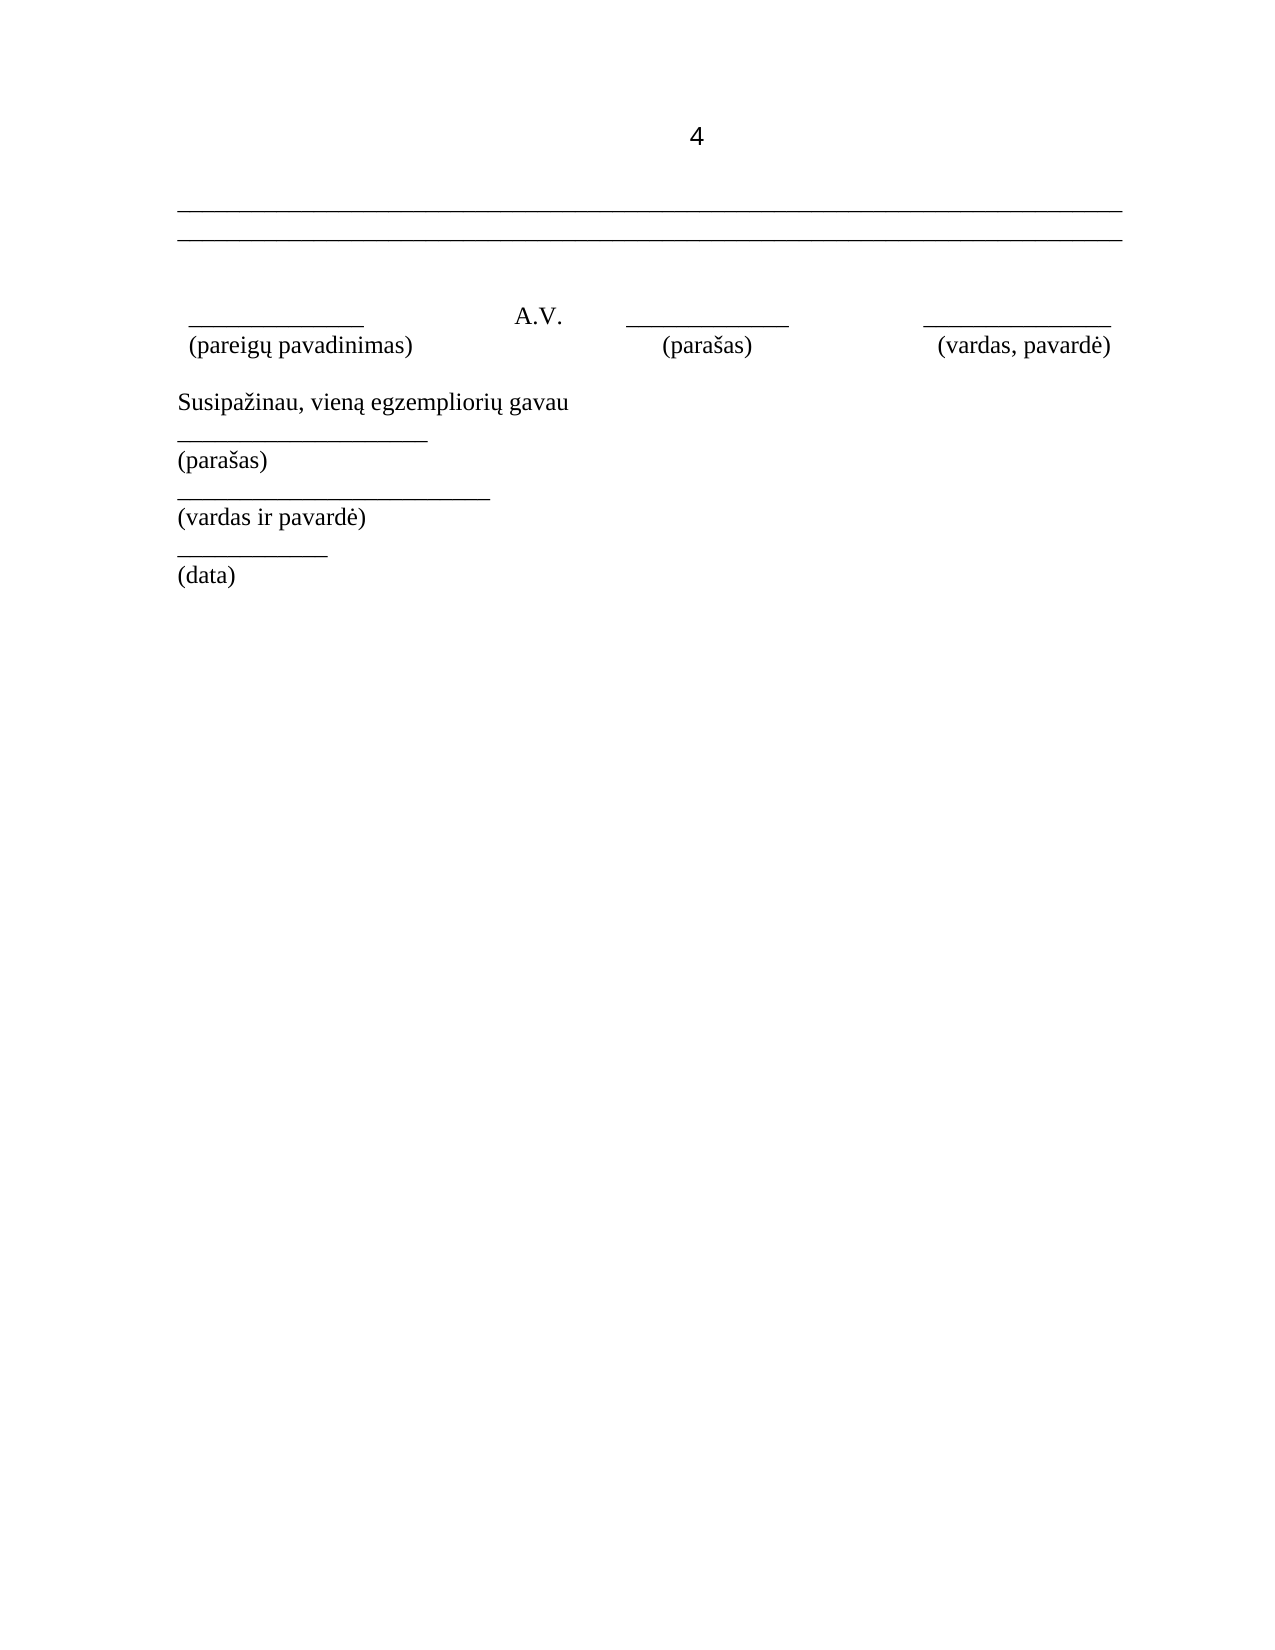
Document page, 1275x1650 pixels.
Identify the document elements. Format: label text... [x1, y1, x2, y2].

text (data) [177, 560, 1216, 589]
table_header A.V. [489, 301, 588, 359]
table_header ______________ (pareigų pavadinimas) [177, 301, 488, 359]
text (parašas) [177, 445, 1216, 474]
table_header _____________ (parašas) [589, 301, 826, 359]
table_header _______________ (vardas, pavardė) [826, 301, 1122, 359]
text _ [177, 186, 1216, 215]
text ____________ [177, 531, 1216, 560]
text Susipažinau, vieną egzempliorių gavau [177, 387, 1216, 416]
text ____________________ [177, 416, 1216, 445]
text _________________________ [177, 474, 1216, 502]
text (vardas ir pavardė) [177, 502, 1216, 531]
text _ [177, 215, 1216, 244]
